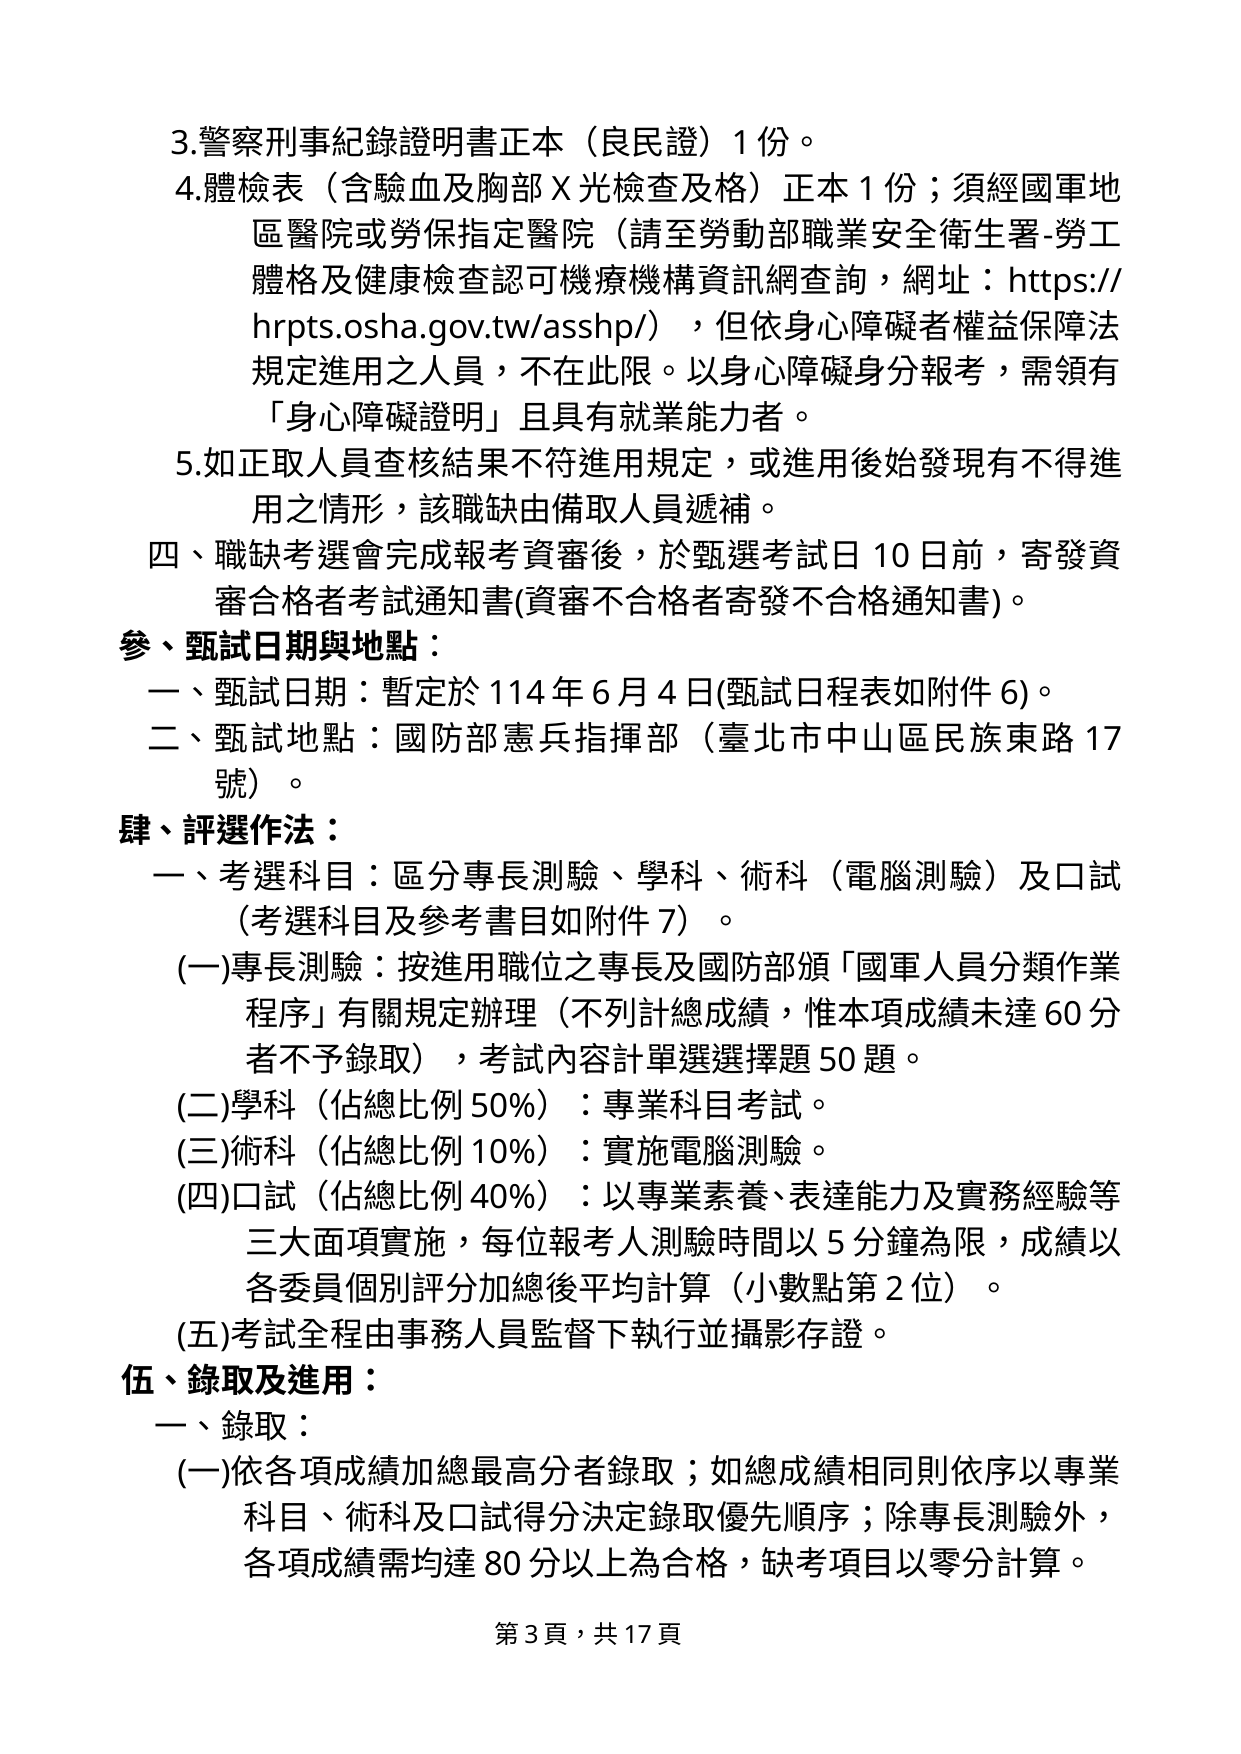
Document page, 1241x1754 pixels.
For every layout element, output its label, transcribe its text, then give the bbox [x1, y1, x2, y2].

text 4.體檢表（含驗血及胸部X光檢查及格）正本1份；須經國軍地區醫院或勞保指定醫院（請至勞動部職業安全衛生署-勞工體格及健康檢查認可機療機構資訊網查詢，網址：https://hrpts.osha.gov.tw/asshp/），但依身心障礙者權益保障法規定進用之人員，不在此限。以身心障礙身分報考，需領有「身心障礙證明」且具有就業能力者。 [118, 164, 1122, 439]
text 3.警察刑事紀錄證明書正本（良民證）1份。 [118, 118, 1122, 164]
list 學科（佔總比例50%）：專業科目考試。 [177, 1081, 1122, 1126]
list 考試全程由事務人員監督下執行並攝影存證。 [177, 1310, 1122, 1356]
list 甄試地點：國防部憲兵指揮部（臺北市中山區民族東路17號）。 [148, 714, 1122, 806]
list 職缺考選會完成報考資審後，於甄選考試日10日前，寄發資審合格者考試通知書(資審不合格者寄發不合格通知書)。 [148, 531, 1122, 622]
list 甄試日期：暫定於114年6月4日(甄試日程表如附件6)。 [148, 668, 1122, 714]
list 依各項成績加總最高分者錄取；如總成績相同則依序以專業科目、術科及口試得分決定錄取優先順序；除專長測驗外，各項成績需均達80分以上為合格，缺考項目以零分計算。 [177, 1447, 1122, 1585]
list 口試（佔總比例40%）：以專業素養、表達能力及實務經驗等三大面項實施，每位報考人測驗時間以5分鐘為限，成績以各委員個別評分加總後平均計算（小數點第2位）。 [177, 1172, 1122, 1310]
list 專長測驗：按進用職位之專長及國防部頒「國軍人員分類作業程序」有關規定辦理（不列計總成績，惟本項成績未達60分者不予錄取），考試內容計單選選擇題50題。 [177, 943, 1122, 1081]
list 術科（佔總比例10%）：實施電腦測驗。 [177, 1126, 1122, 1172]
list 考選科目：區分專長測驗、學科、術科（電腦測驗）及口試（考選科目及參考書目如附件7）。 [152, 851, 1122, 943]
text 伍、錄取及進用： [118, 1356, 1122, 1401]
text 參、甄試日期與地點： [118, 622, 1122, 668]
text 肆、評選作法： [118, 806, 1122, 851]
list 錄取： [148, 1401, 1122, 1447]
text 5.如正取人員查核結果不符進用規定，或進用後始發現有不得進用之情形，該職缺由備取人員遞補。 [118, 439, 1122, 531]
